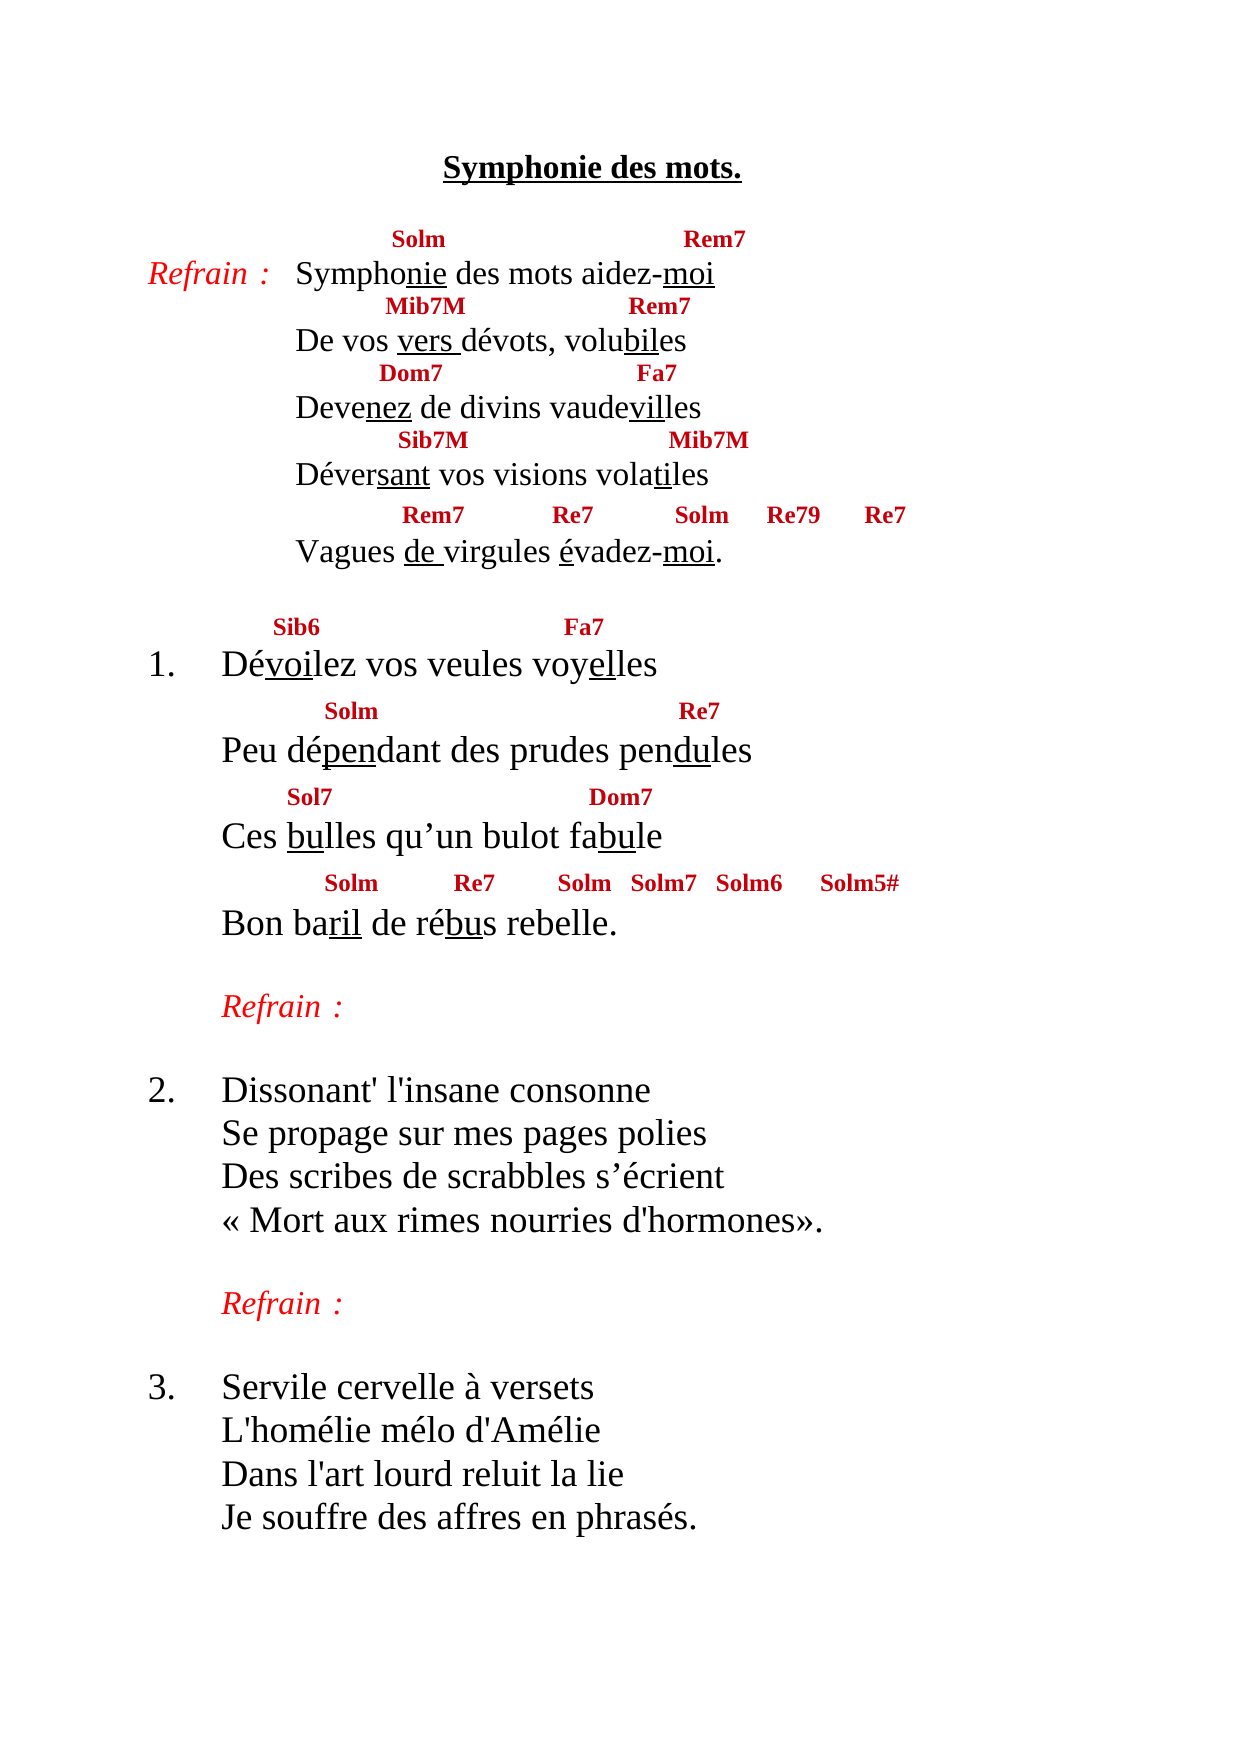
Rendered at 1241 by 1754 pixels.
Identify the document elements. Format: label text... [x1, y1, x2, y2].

text Je souffre des affres en phrasés. [221, 1494, 1093, 1537]
text Sib6 Fa7 [148, 612, 1093, 641]
text De vos vers dévots, volubiles Dom7 Fa7 [148, 320, 1093, 387]
text Refrain : Symphonie des mots aidez-moi Mib7M Rem7 [148, 253, 1093, 320]
text Devenez de divins vaudevilles Sib7M Mib7M [148, 387, 1093, 454]
text Refrain : [221, 986, 1093, 1024]
list Dissonant' l'insane consonne [148, 1068, 1093, 1111]
text Dans l'art lourd reluit la lie [221, 1451, 1093, 1494]
text Déversant vos visions volatiles Rem7 Re7 Solm Re79 Re7 [148, 454, 1093, 531]
text Vagues de virgules évadez-moi. [148, 531, 1093, 569]
text Bon baril de rébus rebelle. [221, 900, 1093, 943]
text L'homélie mélo d'Amélie [221, 1408, 1093, 1451]
text Solm Rem7 [148, 224, 1093, 253]
text « Mort aux rimes nourries d'hormones». [221, 1197, 1093, 1240]
text Peu dépendant des prudes pendules Sol7 Dom7 [221, 727, 1093, 814]
list Dévoilez vos veules voyelles Solm Re7 [148, 641, 1093, 727]
text Se propage sur mes pages polies [221, 1111, 1093, 1154]
list Servile cervelle à versets [148, 1365, 1093, 1408]
text Refrain : [221, 1283, 1093, 1322]
text Ces bulles qu’un bulot fabule Solm Re7 Solm Solm7 Solm6 Solm5# [221, 814, 1093, 900]
text Des scribes de scrabbles s’écrient [221, 1154, 1093, 1197]
text Symphonie des mots. [148, 148, 1093, 186]
